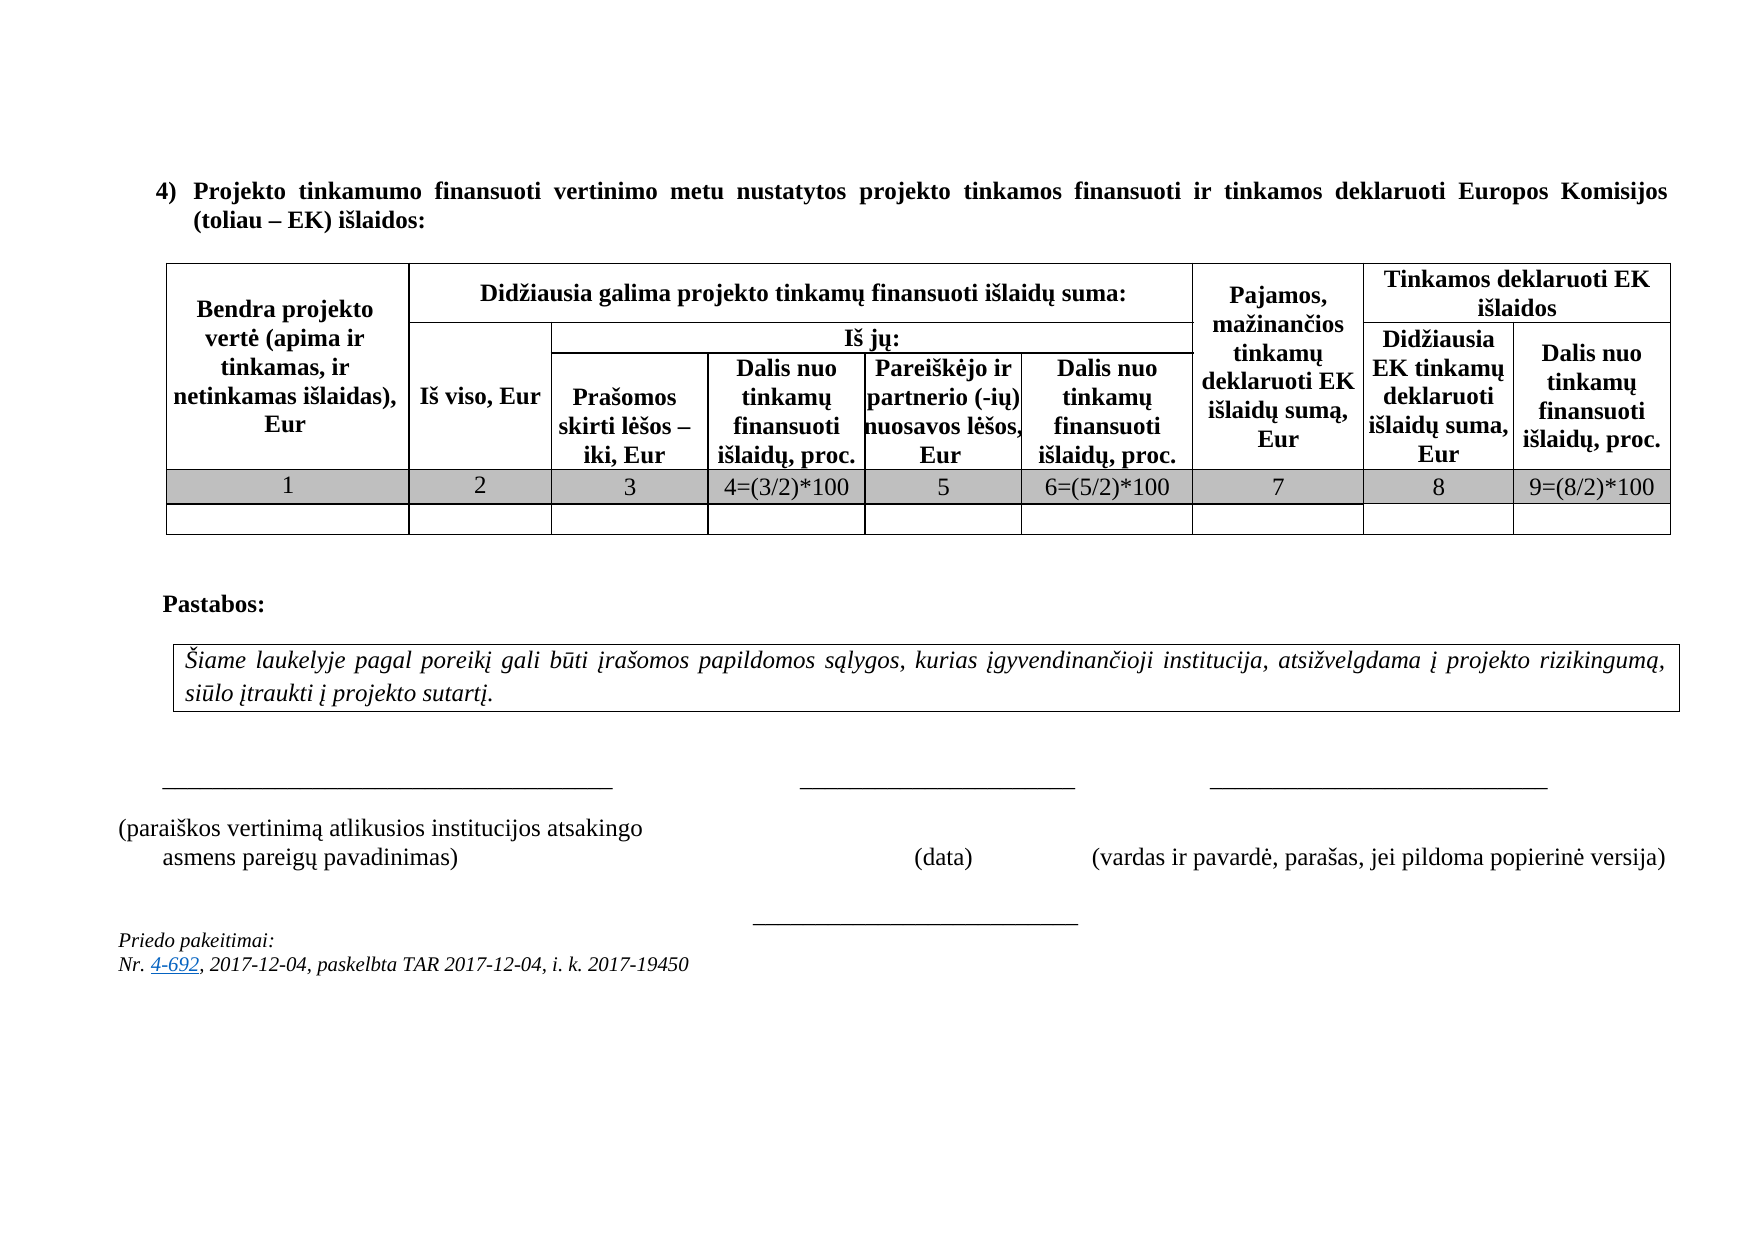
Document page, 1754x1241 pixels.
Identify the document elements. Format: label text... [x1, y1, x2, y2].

table_cell [1514, 504, 1670, 533]
table_header Bendra projekto vertė (apima ir tinkamas, ir netinkamas išlaidas), Eur [167, 264, 408, 468]
table_cell Iš viso, Eur [410, 323, 551, 468]
table_cell 3 [552, 470, 707, 503]
table_cell [1193, 505, 1363, 533]
table_cell Dalis nuo tinkamų finansuoti išlaidų, proc. [709, 354, 864, 468]
text Nr. 4-692, 2017-12-04, paskelbta TAR 2017-12-04, i. k. 2017-19450 [118, 952, 1668, 976]
text ____________________________________ ______________________ ___________________________ [162, 763, 1668, 791]
text 4) Projekto tinkamumo finansuoti vertinimo metu nustatytos projekto tinkamos finansuoti ir tinkamos deklaruoti Europos Komisijos (toliau – EK) išlaidos: [156, 176, 1668, 234]
table_header Tinkamos deklaruoti EK išlaidos [1364, 264, 1670, 322]
table_cell [552, 505, 707, 533]
table_cell [1364, 504, 1513, 533]
text __________________________ [162, 899, 1668, 928]
table_cell 4=(3/2)*100 [709, 470, 864, 503]
table_cell [410, 505, 551, 533]
table_cell Dalis nuo tinkamų finansuoti išlaidų, proc. [1022, 354, 1192, 468]
table_header Didžiausia galima projekto tinkamų finansuoti išlaidų suma: [410, 264, 1192, 322]
table_cell 2 [410, 470, 551, 503]
table_cell Didžiausia EK tinkamų deklaruoti išlaidų suma, Eur [1364, 323, 1513, 468]
table_cell [167, 505, 408, 533]
table_cell 8 [1364, 470, 1513, 503]
table_cell [1022, 505, 1192, 533]
table_cell 7 [1193, 470, 1363, 503]
table_cell 5 [866, 470, 1021, 503]
table_header Pajamos, mažinančios tinkamų deklaruoti EK išlaidų sumą, Eur [1193, 264, 1363, 468]
table_cell 6=(5/2)*100 [1022, 470, 1192, 503]
table_cell Prašomos skirti lėšos – iki, Eur [552, 354, 707, 468]
table_cell [866, 505, 1021, 533]
text (paraiškos vertinimą atlikusios institucijos atsakingo [118, 813, 1668, 842]
text Pastabos: [162, 589, 1668, 618]
table_cell [709, 505, 864, 533]
table_cell 1 [167, 470, 408, 503]
text Priedo pakeitimai: [118, 928, 1668, 952]
table_cell Pareiškėjo ir partnerio (-ių) nuosavos lėšos, Eur [866, 354, 1021, 468]
text asmens pareigų pavadinimas) (data) (vardas ir pavardė, parašas, jei pildoma popierinė versija) [162, 842, 1668, 870]
table_header Šiame laukelyje pagal poreikį gali būti įrašomos papildomos sąlygos, kurias įgyvendinančioji institucija, atsižvelgdama į projekto rizikingumą, siūlo įtraukti į projekto sutartį. [174, 645, 1679, 711]
table_cell Dalis nuo tinkamų finansuoti išlaidų, proc. [1514, 323, 1670, 468]
table_cell Iš jų: [552, 323, 1192, 352]
table_cell 9=(8/2)*100 [1514, 470, 1670, 503]
